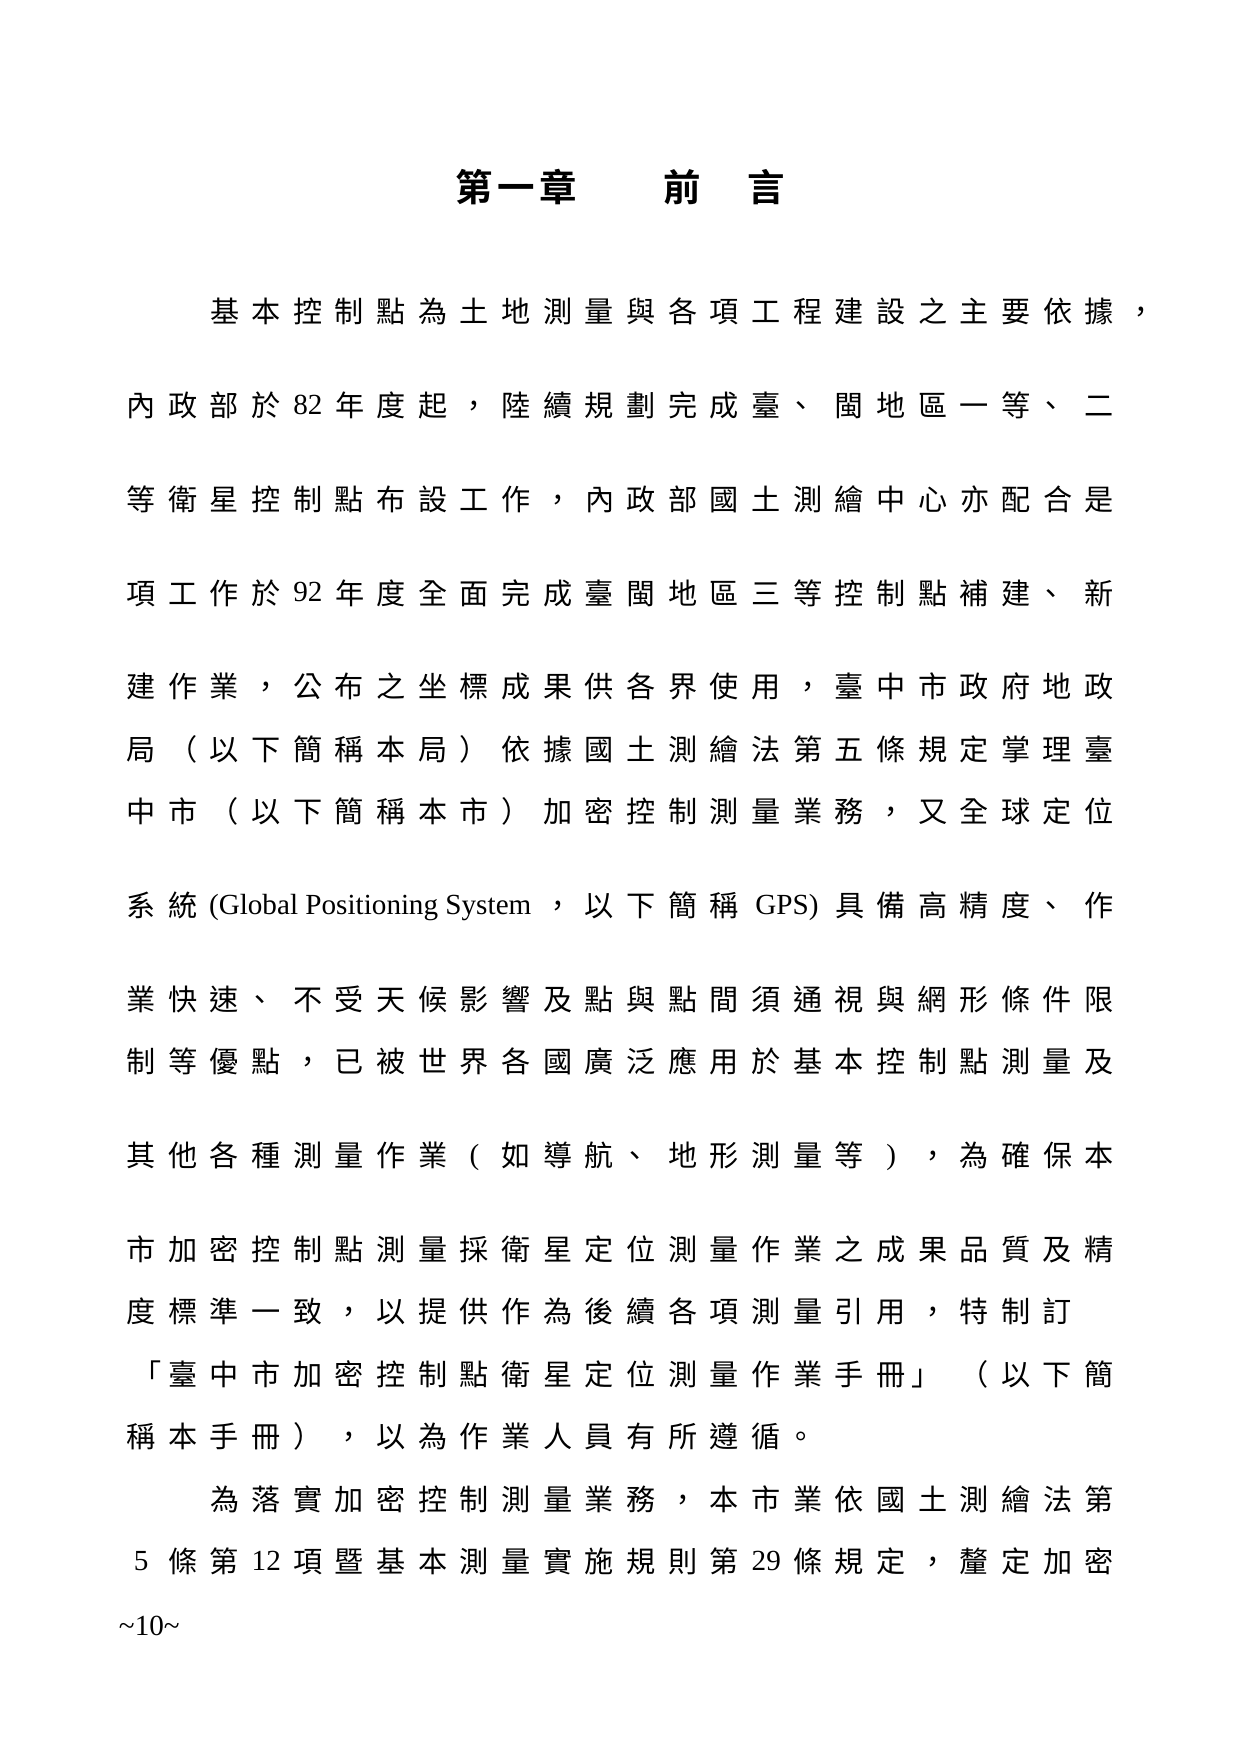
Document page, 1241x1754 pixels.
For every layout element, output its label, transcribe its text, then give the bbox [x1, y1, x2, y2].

text 基本控制點為土地測量與各項工程建設之主要依據，內政部於82年度起，陸續規劃完成臺、閩地區一等、二等衛星控制點布設工作，內政部國土測繪中心亦配合是項工作於92年度全面完成臺閩地區三等控制點補建、新建作業，公布之坐標成果供各界使用，臺中市政府地政局（以下簡稱本局）依據國土測繪法第五條規定掌理臺中市（以下簡稱本市）加密控制測量業務，又全球定位系統(Global Positioning System，以下簡稱GPS)具備高精度、作業快速、不受天候影響及點與點間須通視與網形條件限制等優點，已被世界各國廣泛應用於基本控制點測量及其他各種測量作業(如導航、地形測量等)，為確保本市加密控制點測量採衛星定位測量作業之成果品質及精度標準一致，以提供作為後續各項測量引用，特制訂「臺中市加密控制點衛星定位測量作業手冊」（以下簡稱本手冊），以為作業人員有所遵循。 [120, 268, 1120, 1456]
text 為落實加密控制測量業務，本市業依國土測繪法第5條第12項暨基本測量實施規則第29條規定，釐定加密控制測量實施計畫（以下簡稱本計畫，詳見附件一），並以100年6月24日中市地測二字第1000019857號函頒在案。本手冊內容配合該計畫暨國土測繪法、基本測量實施規則、永久測量標設置管理作業要點等相關法規，並針對本市轄區環境、機關組織等差異性詳加分析，為期能提供各項測量作業一致性之坐標系統與精度，遂設計二階段分級加密作業方式，針對一級加密、二級加密作業相異之處，分別訂立標準。加密控制測量實施程序及成果之審查，由本局分三階段辦理，各階段之作業事項、應附文件及辦理時程等，均於本手冊中詳細規定。 [120, 1456, 1120, 1581]
text 第一章 前 言 [120, 143, 1120, 206]
